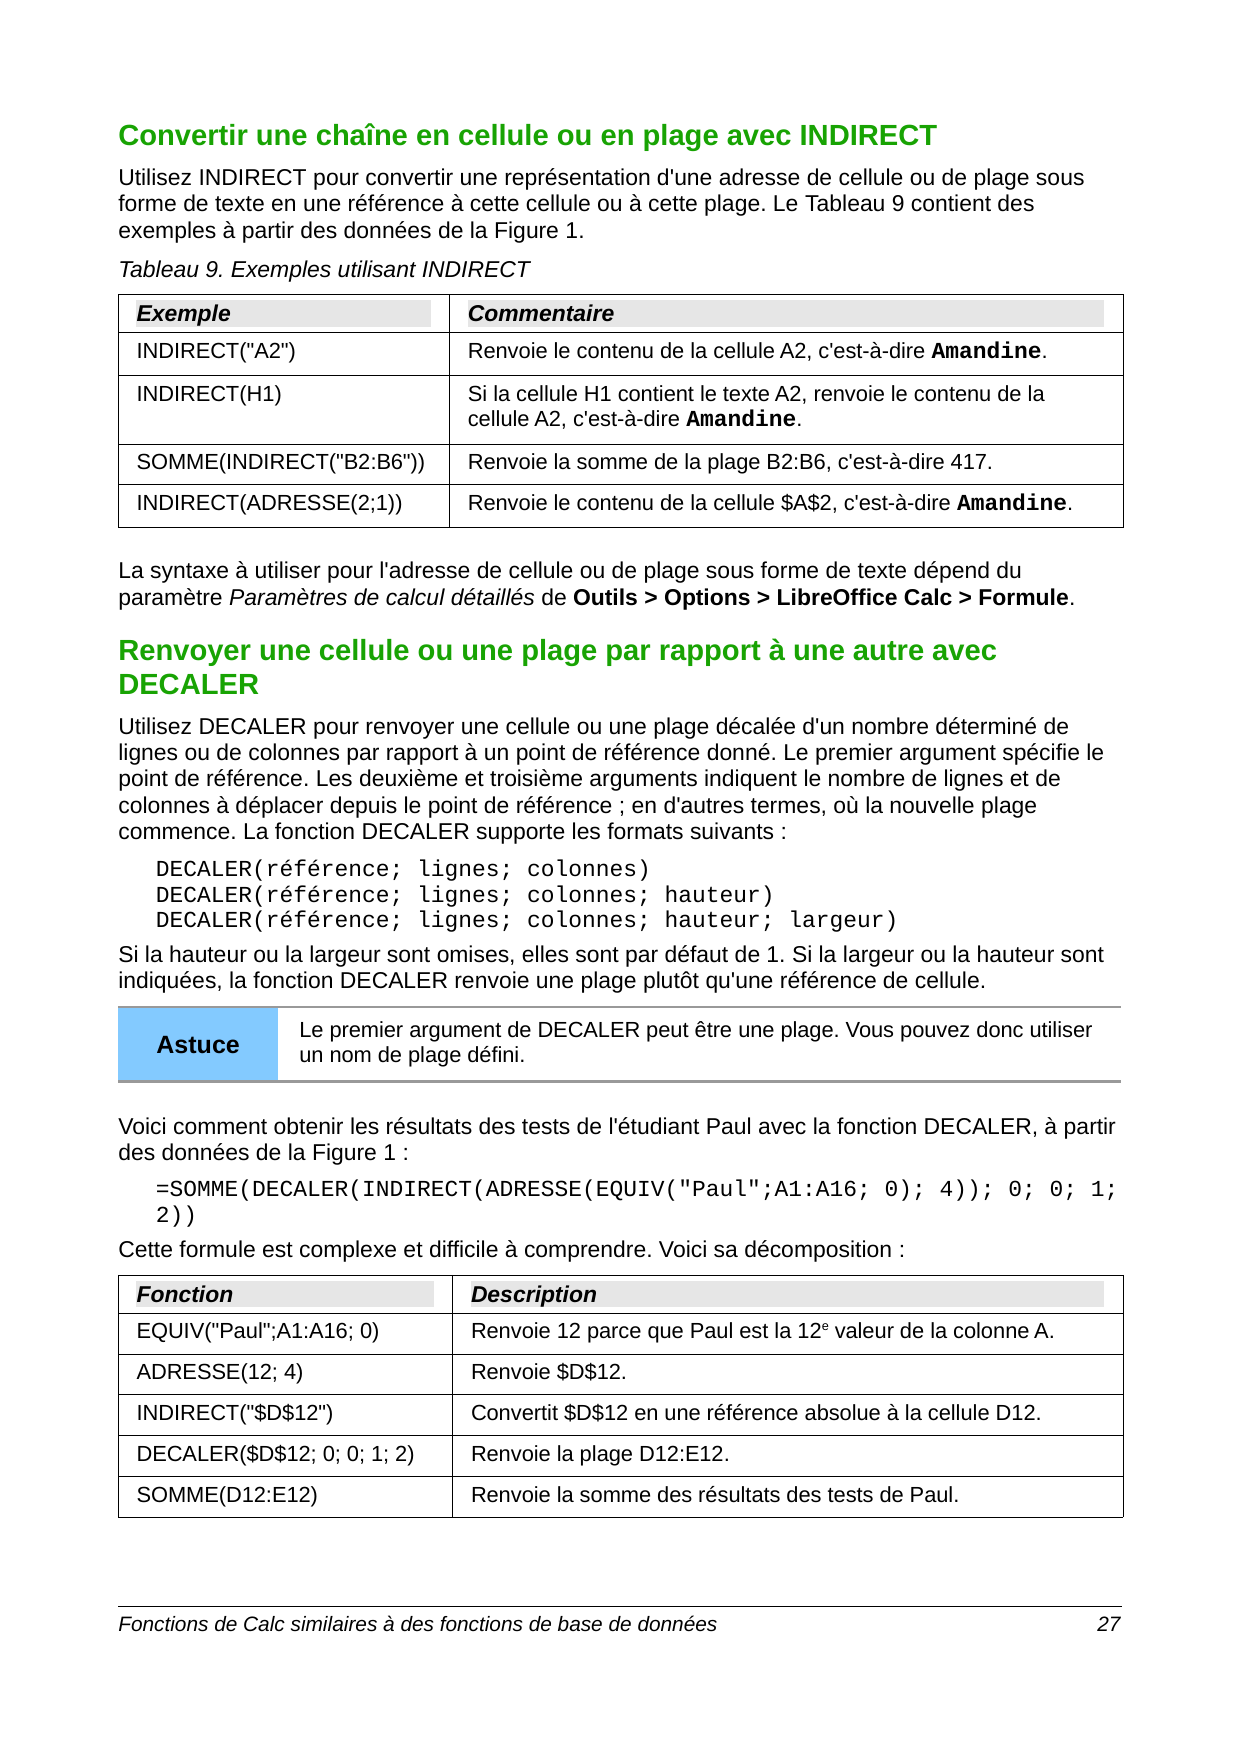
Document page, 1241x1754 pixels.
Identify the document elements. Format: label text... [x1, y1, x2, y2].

text =SOMME(DECALER(INDIRECT(ADRESSE(EQUIV("Paul";A1:A16; 0); 4)); 0; 0; 1; 2)) [156, 1178, 1122, 1230]
table_header Fonction [119, 1276, 452, 1313]
table_cell Renvoie la plage D12:E12. [453, 1436, 1123, 1476]
table_cell DECALER($D$12; 0; 0; 1; 2) [119, 1436, 452, 1476]
text DECALER(référence; lignes; colonnes; hauteur; largeur) [156, 909, 1122, 935]
table_cell Convertit $D$12 en une référence absolue à la cellule D12. [453, 1395, 1123, 1435]
subtitle Convertir une chaîne en cellule ou en plage avec INDIRECT [118, 118, 1122, 152]
table_header Commentaire [450, 295, 1123, 332]
table_cell SOMME(D12:E12) [119, 1477, 452, 1517]
text Si la hauteur ou la largeur sont omises, elles sont par défaut de 1. Si la largeur ou la hauteur sont indiquées, la fonction DECALER renvoie une plage plutôt qu'une référence de cellule. [118, 941, 1122, 994]
text DECALER(référence; lignes; colonnes) [156, 857, 1122, 883]
table_cell ADRESSE(12; 4) [119, 1355, 452, 1394]
table_cell INDIRECT("A2") [119, 333, 449, 375]
table_cell Renvoie la somme des résultats des tests de Paul. [453, 1477, 1123, 1517]
text Utilisez INDIRECT pour convertir une représentation d'une adresse de cellule ou de plage sous forme de texte en une référence à cette cellule ou à cette plage. Le Tableau 9 contient des exemples à partir des données de la Figure 1. [118, 164, 1122, 243]
text Utilisez DECALER pour renvoyer une cellule ou une plage décalée d'un nombre déterminé de lignes ou de colonnes par rapport à un point de référence donné. Le premier argument spécifie le point de référence. Les deuxième et troisième arguments indiquent le nombre de lignes et de colonnes à déplacer depuis le point de référence ; en d'autres termes, où la nouvelle plage commence. La fonction DECALER supporte les formats suivants : [118, 713, 1122, 844]
table_cell Renvoie le contenu de la cellule $A$2, c'est-à-dire Amandine. [450, 485, 1123, 527]
table_header Astuce [118, 1008, 278, 1080]
table_cell Renvoie $D$12. [453, 1355, 1123, 1394]
table_cell INDIRECT(ADRESSE(2;1)) [119, 485, 449, 527]
text DECALER(référence; lignes; colonnes; hauteur) [156, 883, 1122, 909]
text La syntaxe à utiliser pour l'adresse de cellule ou de plage sous forme de texte dépend du paramètre Paramètres de calcul détaillés de Outils > Options > LibreOffice Calc > Formule. [118, 557, 1122, 610]
table_cell INDIRECT("$D$12") [119, 1395, 452, 1435]
table_header Le premier argument de DECALER peut être une plage. Vous pouvez donc utiliser un nom de plage défini. [278, 1008, 1121, 1080]
subtitle Renvoyer une cellule ou une plage par rapport à une autre avec DECALER [118, 633, 1122, 700]
table_cell Renvoie 12 parce que Paul est la 12e valeur de la colonne A. [453, 1314, 1123, 1353]
table_cell SOMME(INDIRECT("B2:B6")) [119, 445, 449, 484]
table_header Exemple [119, 295, 449, 332]
table_cell INDIRECT(H1) [119, 376, 449, 443]
text Voici comment obtenir les résultats des tests de l'étudiant Paul avec la fonction DECALER, à partir des données de la Figure 1 : [118, 1113, 1122, 1165]
table_cell Renvoie le contenu de la cellule A2, c'est-à-dire Amandine. [450, 333, 1123, 375]
table_cell Renvoie la somme de la plage B2:B6, c'est-à-dire 417. [450, 445, 1123, 484]
table_cell EQUIV("Paul";A1:A16; 0) [119, 1314, 452, 1353]
text Tableau 9. Exemples utilisant INDIRECT [118, 256, 1122, 282]
text Cette formule est complexe et difficile à comprendre. Voici sa décomposition : [118, 1236, 1122, 1262]
table_header Description [453, 1276, 1123, 1313]
table_cell Si la cellule H1 contient le texte A2, renvoie le contenu de la cellule A2, c'est-à-dire Amandine. [450, 376, 1123, 443]
